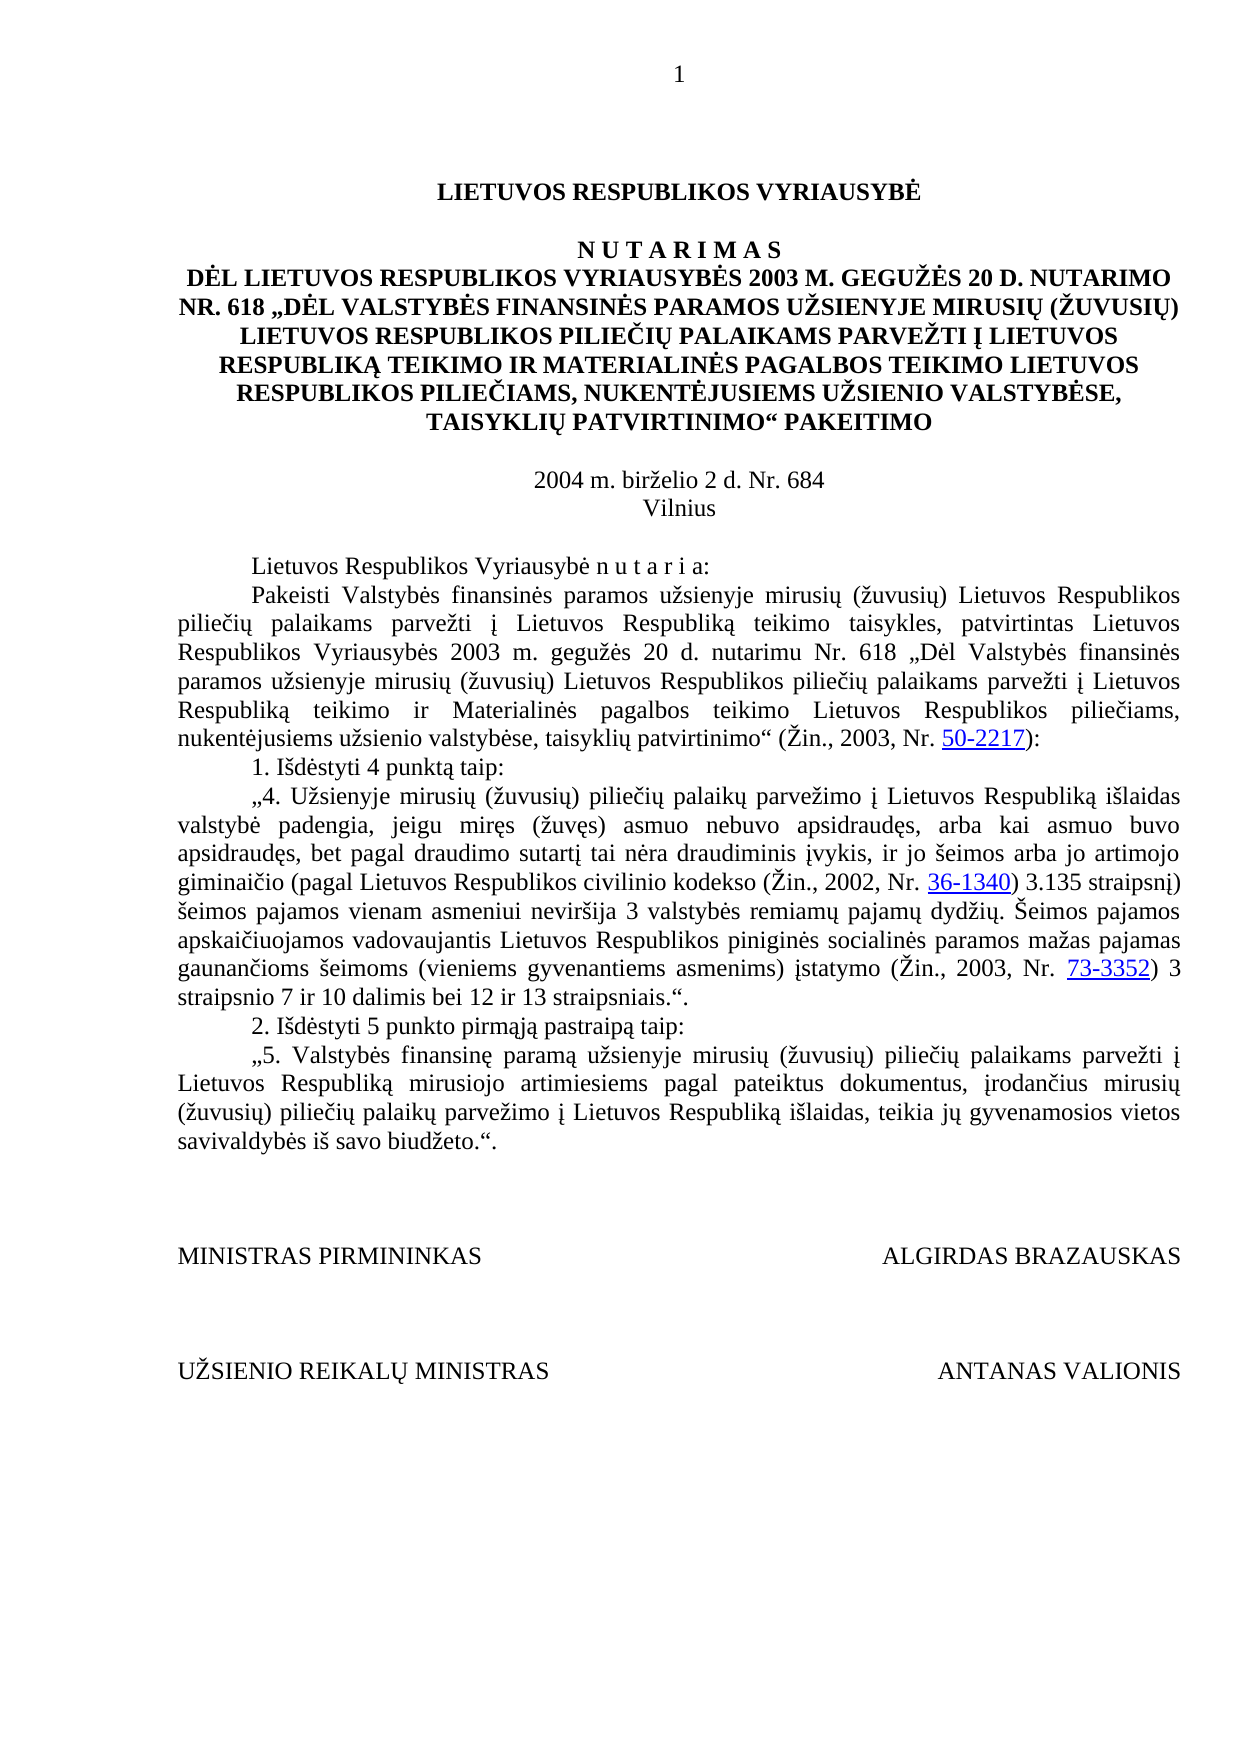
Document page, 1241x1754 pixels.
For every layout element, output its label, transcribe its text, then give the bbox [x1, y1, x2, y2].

text Lietuvos Respublikos Vyriausybė nutaria: [177, 551, 1181, 580]
text „5. Valstybės finansinę paramą užsienyje mirusių (žuvusių) piliečių palaikams parvežti į Lietuvos Respubliką mirusiojo artimiesiems pagal pateiktus dokumentus, įrodančius mirusių (žuvusių) piliečių palaikų parvežimo į Lietuvos Respubliką išlaidas, teikia jų gyvenamosios vietos savivaldybės iš savo biudžeto.“. [177, 1040, 1181, 1155]
text 2. Išdėstyti 5 punkto pirmąją pastraipą taip: [177, 1011, 1181, 1040]
text Vilnius [177, 493, 1181, 522]
text 1. Išdėstyti 4 punktą taip: [177, 752, 1181, 781]
text UŽSIENIO REIKALŲ MINISTRAS ANTANAS VALIONIS [177, 1356, 1181, 1385]
text „4. Užsienyje mirusių (žuvusių) piliečių palaikų parvežimo į Lietuvos Respubliką išlaidas valstybė padengia, jeigu miręs (žuvęs) asmuo nebuvo apsidraudęs, arba kai asmuo buvo apsidraudęs, bet pagal draudimo sutartį tai nėra draudiminis įvykis, ir jo šeimos arba jo artimojo giminaičio (pagal Lietuvos Respublikos civilinio kodekso (Žin., 2002, Nr. 36-1340) 3.135 straipsnį) šeimos pajamos vienam asmeniui neviršija 3 valstybės remiamų pajamų dydžių. Šeimos pajamos apskaičiuojamos vadovaujantis Lietuvos Respublikos piniginės socialinės paramos mažas pajamas gaunančioms šeimoms (vieniems gyvenantiems asmenims) įstatymo (Žin., 2003, Nr. 73-3352) 3 straipsnio 7 ir 10 dalimis bei 12 ir 13 straipsniais.“. [177, 781, 1181, 1011]
text 2004 m. birželio 2 d. Nr. 684 [177, 465, 1181, 493]
text Pakeisti Valstybės finansinės paramos užsienyje mirusių (žuvusių) Lietuvos Respublikos piliečių palaikams parvežti į Lietuvos Respubliką teikimo taisykles, patvirtintas Lietuvos Respublikos Vyriausybės 2003 m. gegužės 20 d. nutarimu Nr. 618 „Dėl Valstybės finansinės paramos užsienyje mirusių (žuvusių) Lietuvos Respublikos piliečių palaikams parvežti į Lietuvos Respubliką teikimo ir Materialinės pagalbos teikimo Lietuvos Respublikos piliečiams, nukentėjusiems užsienio valstybėse, taisyklių patvirtinimo“ (Žin., 2003, Nr. 50-2217): [177, 580, 1181, 752]
text MINISTRAS PIRMININKAS ALGIRDAS BRAZAUSKAS [177, 1241, 1181, 1270]
text DĖL LIETUVOS RESPUBLIKOS VYRIAUSYBĖS 2003 M. GEGUŽĖS 20 D. NUTARIMO NR. 618 „DĖL VALSTYBĖS FINANSINĖS PARAMOS UŽSIENYJE MIRUSIŲ (ŽUVUSIŲ) LIETUVOS RESPUBLIKOS PILIEČIŲ PALAIKAMS PARVEŽTI Į LIETUVOS RESPUBLIKĄ TEIKIMO IR MATERIALINĖS PAGALBOS TEIKIMO LIETUVOS RESPUBLIKOS PILIEČIAMS, NUKENTĖJUSIEMS UŽSIENIO VALSTYBĖSE, TAISYKLIŲ PATVIRTINIMO“ PAKEITIMO [177, 263, 1181, 436]
text LIETUVOS RESPUBLIKOS VYRIAUSYBĖ [177, 177, 1181, 206]
text N U T A R I M A S [177, 235, 1181, 263]
